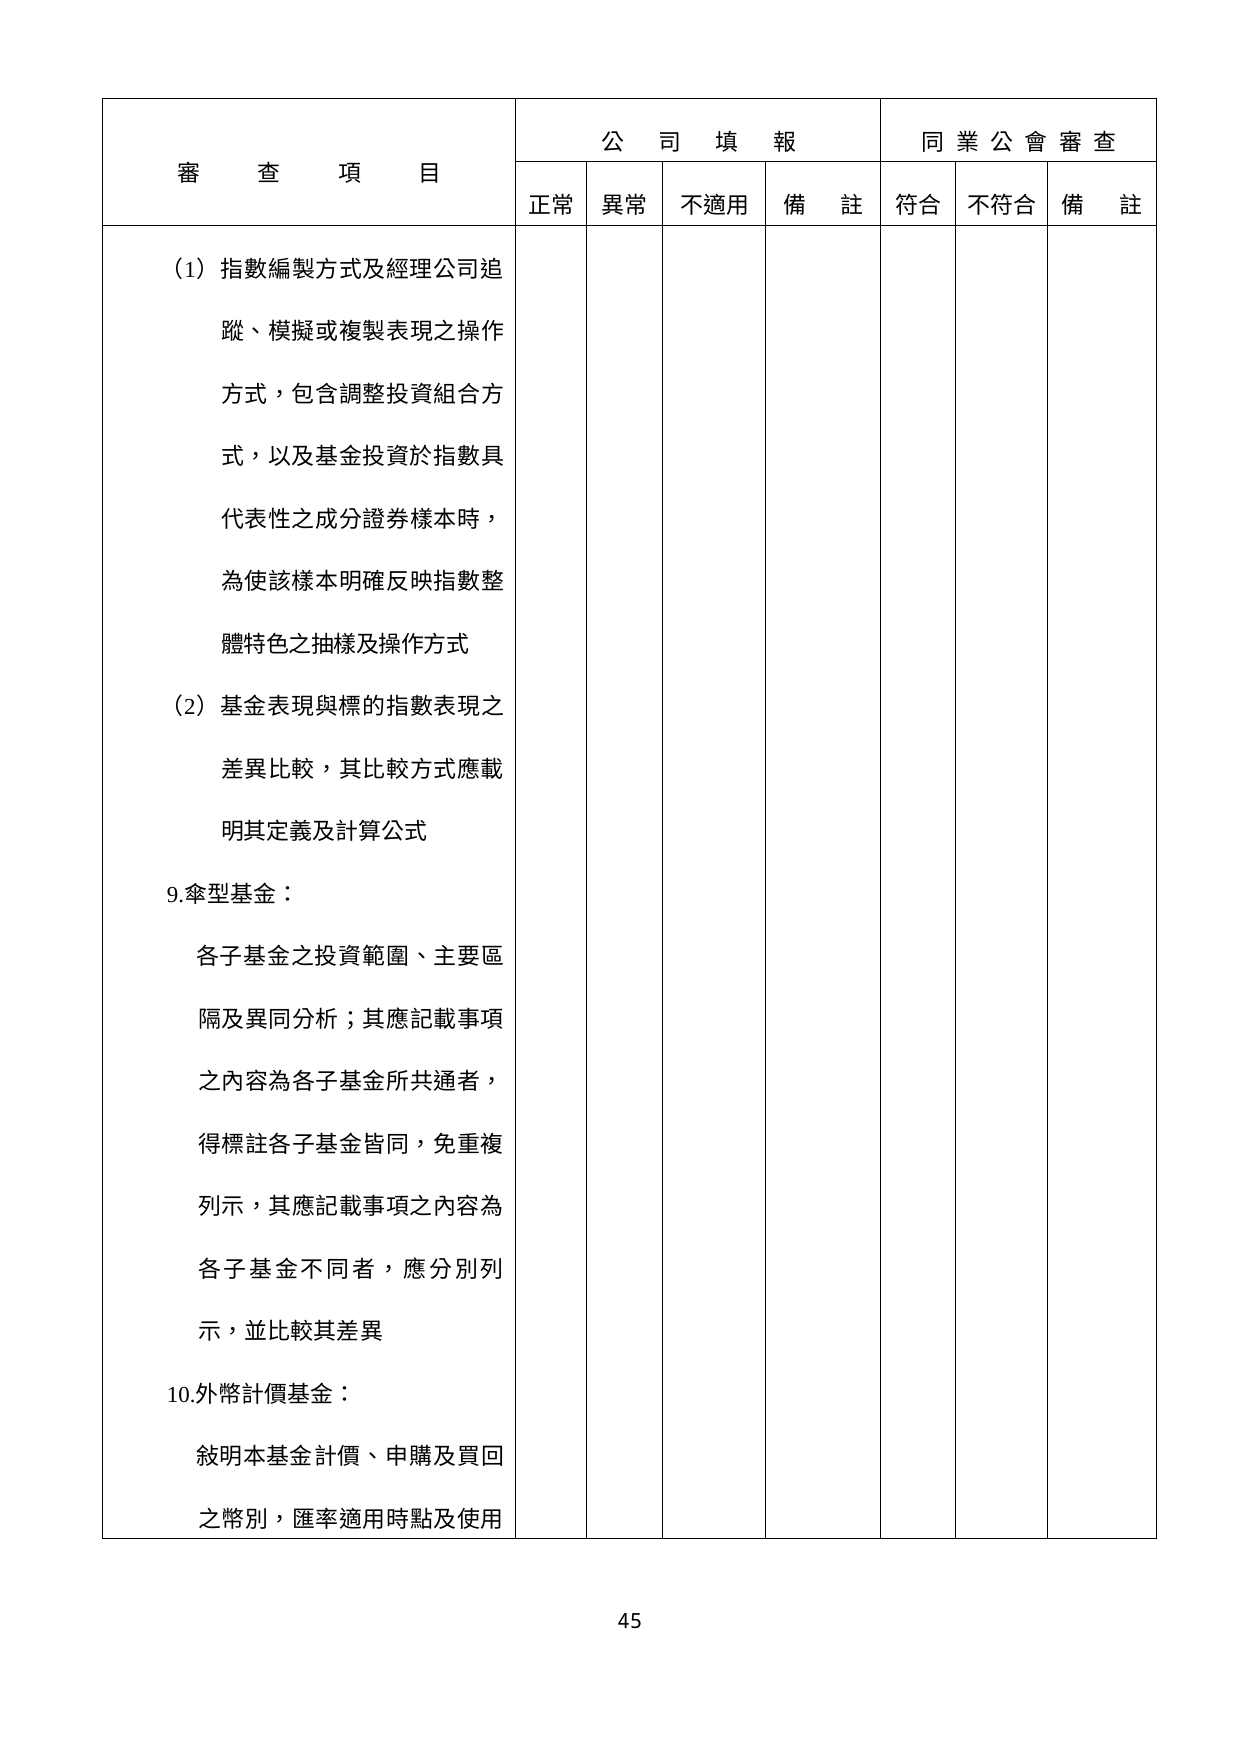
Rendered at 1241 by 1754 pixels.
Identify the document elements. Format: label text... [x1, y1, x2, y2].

table_cell 備 註 [766, 162, 880, 224]
table_cell [1048, 226, 1156, 1538]
table_cell 異常 [587, 162, 662, 224]
table_cell 符合 [881, 162, 955, 224]
table_cell 備 註 [1048, 162, 1156, 224]
table_cell [956, 226, 1047, 1538]
table_cell [881, 226, 955, 1538]
table_header 公 司 填 報 [516, 99, 880, 161]
table_header 審 查 項 目 [103, 99, 515, 224]
table_cell 【公開說明書】（追加募集案僅需檢附公開說明書修正對照表） ※下列資料應符合金管會規定之格式 是否依證券投資信託事業募集證券投資信託基金公開說明書應行記載事項準則規定，於所編製公開說明書封面註明係申請（報）用之稿本 是否依證券投資信託事業募集證券投資信託基金公開說明書應行記載事項準則規定，記載下列事項： （一）編製目錄及頁次 （二）封面依序刊印事項： 1.基金名稱（保本型基金應用括弧以不同顏色顯著字體標明保本比率及基金之類型(保證型或保護型)） 2.基金種類（股票型、債券型、平衡型、保本型、組合型、指數型、指數股票型（Exchange Traded Fund；ETF）、貨幣市場基金、傘型或其他經金融監督管理委員會（以下簡稱金管會）核定者 3.基本投資方針 4.基金型態（開放式或封閉式） 5.基金投資國外地區者，註明「投資國外」 6.基金以外幣計價者，註明本基金以______幣計價 7.本次核准發行總面額 8.本次核准發行受益權單位數 9.保本型基金為保證型者，保證機構之名稱 10.證券投資信託事業之名稱 11.以顯著方式刊印下列文字： （1）「本基金經金融監督管理委員會核准或同意生效，惟不表示本基金絕無風險。本證券投資信託事業以往之經理績效不保證本基金之最低投資收益；本證券投資信託事業除盡善良管理人之注意義務外，不負責本基金之盈虧，亦不保證最低之收益」 （2）保本型基金為保證型者，應刊印「本基金經金融監督管理委員會核准或同意生效，惟不表示本基金絕無風險。投資人持有本基金至到期日時，始可享有_____%的本金保證。投資人於到期日前買回者或有本基金信託契約第__條第一款至第六款應終止之情事者，不在保證範圍，投資人應承擔整個投資期間之相關費用，並依當時淨值計算買回價格。投資人應了解到期日前本基金之淨值可能因市場因素而波動。投資人在進行交易前，應確定已充分瞭解本基金之風險與特性。」等文字。 （3）保本型基金為保護型者，應刊印「本基金無提供保證機構保證之機制，係透過投資工具達成保護本金之功能。本基金經金融監督管理委員會核准或同意生效，惟不表示本基金絕無風險。投資人持有本基金至到期日時，始可享有_____%的本金保護。投資人於到期日前買回者或有本基金信託契約第___條應提前終止之情事者，不在保護範圍，投資人應承擔整個投資期間之相關費用，並依當時淨值計算買回價格。投資人應了解到期日前本基金之淨值可能因市場因素而波動，因保護並非保證，投資標的之發行人違約或發生信用風險等因素，將無法達到本金保護之效果，投資人在進行交易前，應確定已充分瞭解本基金之風險與特性。」等文字，後段文字並應以加大粗黑字體或不同顏色等特別顯著方式刊印。 （4）非投資等級債券基金應以不同顏色顯著字體方式，載明適合之投資人屬性，並刊印「投資人投資非投資等級債券基金不宜占其投資組合過高之比重」，及「本基金經金融監督管理委員會核准，惟不表示絕無風險。由於非投資等級債券之信用評等未達投資等級或未經信用評等，且對利率變動的敏感度甚高，故本基金可能會因利率上升、市場流動性下降，或債券發行機構違約不支付本金、利息或破產而蒙受虧損。本基金不適合無法承擔相關風險之投資人。基金經理公司以往之經理績效不保證基金之最低投資收益；基金經理公司除盡善良管理人之注意義務外，不負責本基金之盈虧，亦不保證最低之收益，投資人申購前應詳閱基金公開說明書。」等文字。 （5）環境、社會及治理相關主題基金，應刊印「本基金屬環境、社會及治理相關主題基金，永續相關重要發行資訊之揭露請詳見第__頁至第__頁」，定期評估資訊將於公司網站（https://）公告。 （6）有關本基金運用限制及投資風險之揭露請詳見第__頁至第__頁 （7）固定收益基金應以粗體字警示投資人投資基金應注意之風險，並應補充包含債券發行人違約之信用風險 （8）本公開說明書之內容如有虛偽或隱匿之情事者，應由本證券投資信託事業與負責人及其他曾在公開說明書上簽章者依法負責 （9）查詢本公開說明書之網址，包括本會指定之資訊申報網站之網址及公司揭露公開說明書相關資料之網址 （※公開資訊觀測站網址應為https://mops.twse.com.tw/mops/web/index） （10）信託業兼營證券投資信託業務經本會核准得自行保管基金資產者，應標明自行保管及設有信託監察人之字句 12.刊印日期 （三）封裡依序刊印下列事項： 1.證券投資信託事業總公司之名稱、地址、網址及電話，發言人之姓名、職稱、聯絡電話及電子郵件信箱 2.基金保管機構之名稱、地址、網址及電話。（信託業兼營證券投資信託業務經本會核准得自行保管基金資產者，載明信託監察人之姓名或名稱、地址、網址或電子郵件信箱及電話） 3.受託管理機構之名稱、地址、網址及電話 4.國外投資顧問公司之名稱、地址、網址及電話 5.國外受託保管機構之名稱、地址、網址及電話 6.基金經保證機構保證者，保證機構之名稱、地址、網址及電話 7.受益憑證簽證機構之名稱、地址、網址及電話 8.受益憑證事務代理機構之名稱、地址、網址及電話 9.基金之財務報告簽證會計師姓名、事務所名稱、地址、網址及電話 10.證券投資信託事業或基金經信用評等機構評等者，信用評等機構之名稱、地址、網址及電話 11.公開說明書之陳列處所、分送方式及索取之方法 （四）封底應刊印事項： 證券投資信託事業及其負責人簽章或蓋章 （五）基金概況應刊印事項： 1.基金簡介 （1）發行總面額 （2）受益權單位總數 （3）每受益權單位面額 （4）得否追加發行 （5）成立條件(有成立日期者，亦一併列明) （6）預定發行日期 （7）存續期間 （8）投資地區及標的 (保本型基金應列示投資固定收益商品及證券相關商品之預估投資比率、投資商品之發行者、交易對象及參與率等) （9）基本投資方針及範圍簡述 （10）投資策略及特色之重點摘述 （11）本基金適合之投資人屬性分析 （12）銷售開始日 （13）銷售方式 （14）銷售價格 （15）最低申購金額 （16）證券投資信託事業為防制洗錢而可能要求申購人提出之文件及拒絕申購之情況 （17）買回開始日（保本型基金敍明接受買回之方式及因應買回處分資產之程序） （18）買回費用 （19）買回價格 （20）短線交易之規範及處理 ※應包含短線交易之定義、買回費率、買回費用計算方式及短線交易案例說明等事項 （21）基金營業日之定義 （22）經理費（保本型基金之經理費率應以明顯字體列示） （23）保管費(信託業兼營證券投資信託業務經本會核准得自行保管基金資產者，其信託監察人之報酬) （24）基金經保證機構保證者，保證機構之業務性質、財務狀況、 信用評等、保證條件、範圍、保證費及保證契約主要內容；並以釋例說明保證機制及高於保證金額之潛在回報之計算方法 （25）是否分配收益 2.基金性質 （1）基金之設立及其依據 （2）證券投資信託契約關係 （3）追加募集基金者，應刊印該基金成立時及歷次追加發行之情形 3.證券投資信託事業之職責（概述） 4.基金保管機構之職責（概述） （信託業兼營證券投資信託業務經本會核准得自行保管基金資產者，應記載信託監察人之職責） 5.基金保證機構之職責(概述) 6.基金投資 （1）基金投資方針及範圍。 ※債券型基金者，應敘明其資產組合及持有固定收益證券部位之加權平均存續期間管理策略 （2）證券投資信託事業運用基金投資之決策過程、基金經理人之姓名、主要經(學)歷及權限。基金經理人同時管理其他基金者，應揭露所管理之其他基金名稱及所採取防止利益衝突之措施 ※基金經理人主要經歷應加註起迄時間 ※基金經理人管理1檔基金以上者，請詳述公司實際採行之防範措施 ※請同業公會確認基金經理人符合證券投資信託事業負責人與業務人員管理規則第5條資格、資格條件符合最新法令規定及已接受6小時期貨暨選擇權相關法規之職前及在職訓練課程（請查詢最新受訓紀錄） （3）證券投資信託事業運用基金，將基金之管理業務複委任第三人處理者，應敘明複委任業務情形及受託管理機構對受託管理業務之專業能力 （4）證券投資信託事業運用基金，委託國外投資顧問公司提供投資顧問服務，應敘明國外投資顧問公司提供基金顧問服務之專業能力 （5）基金運用之限制 ※有關各投資標的信用評等之規定，勿分散說明，集中陳述為宜。 （6）基金參與股票發行公司股東會行使表決權之處理原則及方法 是否符合證券投資信託事業管理規則第19條第2項第6款及證券投資信託事業負責人與業務人員管理規則第13條第2項第6款規定證券投資信託事業及其負責人、部門主管、分支機構經理人、其他業務人員或受僱人，不得轉讓出席股東會委託書或藉行使基金持有股票之投票表決權，收受金錢或其他利益 是否依證券投資信託事業管理規則第23條第4項規定，出席股東會行使表決權並應作成書面紀錄，循序編號建檔並至少保存5年 （7）組合基金參與子基金之受益人大會行使表決權之處理原則及方法 經理公司應依據子基金之信託契約或公開說明書之規定行使表決權，並基於受益人之最大利益，支持子基金經理公司所提之議案。但子基金之經理公司所提之議案有損及受益人權益之虞者，得依經理公司董事會之決議辦理 經理公司不得轉讓或出售子基金之受益人大會表決權。經理公司之董事、監察人、經理人、業務人員及其他受僱人員，亦不得轉讓或出售該表決權，收受金錢或其他利益 （8）基金投資國外地區者，應刊印下列事項： ※下列說明資料應更新至最新資料 主要投資地區（國）經濟環境簡要說明 經濟發展及各主要產業概況 外匯管理及資金匯出入規定 最近3年當地幣值對美元匯率之最高、最低數額及其變動情形 主要投資證券市場簡要說明下列資料 ※是否依證券投資信託事業募集證券投資信託基金公開說明書應行記載事項準則規定之格式填列 最近2年發行及交易市場概況 最近2年市場之週轉率及本益比 市場資訊揭露效率(包括時效性及充分性)之說明 證券之交易方式 投資國外證券化商品或新興產業者，應敘明該投資標的或產業最近2年國外市場概況 證券投資信託事業對基金之外匯收支從事避險交易者，應敘明其避險方法 基金投資國外地區者，證券投資信託事業應說明配合本基金出席所投資外國股票（或基金）發行公司股東會（受益人會議）之處理原則及方法 7.保本型基金： （1）相關投資連結標的之性質 （2）本基金之設定參數，含參與比率及投資期間，並註明實際參與率釐定之時間，以及通知受益人之方式 （3）保護型基金未設立保證機構，應載明本基金無提供保證機構保證之機制，係透過投資工具達成保護本金之功能。 （4）保護型基金應明定，因應受益人提前請求買回而處分資產及到期日時，達成保護本金之控管機制 8.指數型基金及指數股票型基金： （1）指數編製方式及經理公司追蹤、模擬或複製表現之操作方式，包含調整投資組合方式，以及基金投資於指數具代表性之成分證券樣本時，為使該樣本明確反映指數整體特色之抽樣及操作方式 （2）基金表現與標的指數表現之差異比較，其比較方式應載明其定義及計算公式 9.傘型基金： 各子基金之投資範圍、主要區隔及異同分析；其應記載事項之內容為各子基金所共通者，得標註各子基金皆同，免重複列示，其應記載事項之內容為各子基金不同者，應分別列示，並比較其差異 10.外幣計價基金： 敍明本基金計價、申購及買回之幣別，匯率適用時點及使用之匯率資訊取得來源 11.環境、社會及治理相關主題基金： （1）投資目標與衡量標準：本基金之主要永續投資重點和目標，所採用環境、社會及治理標準或原則與投資重點關連性。基金應設定一個或多個永續投資目標，並具體說明衡量實現永續投資目標實現程度之評量指標。 （2）投資策略與方法：經理公司為達成永續投資目標所採用投資策略類型，將環境、社會及治理因素納入投資流程之具體作法，對環境、社會及治理相關因素之考慮過程，以及衡量該等因素之評估衡量方法。 （3）投資比例配置：本基金持有符合環境、社會及治理相關投資重點之標的占基金淨資產價值之最低投資比重，並說明如何確保基金資產整體運用不會對永續投資目標造成重大損害。 （4）參考績效指標：若本基金有設定環境、社會及治理績效指標，應說明該指標之特性，以及該指標是否與本基金之相關環境、社會及治理投資重點保持一致。 （5）排除政策：本基金之投資是否有排除政策及排除的類型。 （6）風險警語：本基金之環境、社會及治理投資重點之相關風險描述。 （7）盡職治理參與：本基金所適用盡職治理政策及執行方式，以及經理公司盡職治理報告之查詢方法或途徑。 （8）定期揭露：經理公司募集發行本基金後，應於年度結束後二個月，每年在公司網站上向投資人揭露下列定期評估資訊，並揭露查詢基金定期評估資訊之網址，以及經理公司揭露盡職治理報告書相關資料之網址： 本基金資產組成符合所定環境、社會及治理投資策略與篩選標準之實際投資比重。 如有設定績效參考指標，應比較本基金採用環境、社會及治理篩選標準與績效指標對成分證券篩選標準兩者間的差異。 本基金為達到永續投資重點和目標，而採取盡職治理行動。 （9）其他本會規定應行記載事項。 12.投資風險揭露要素事項： （1）類股過度集中之風險 （2）產業景氣循環之風險 （3）流動性風險 （4）外匯管制及匯率變動之風險 （5）投資地區政治、經濟變動之風險 （6）商品交易對手及保證機構之信用風險 （7）投資結構式商品之風險 （8）其他投資標的或特定投資策略之風險 （9）從事證券相關商品交易之風險 （10）出借所持有之有價證券或借入有價證券之相關風險 （11）其他投資風險 13.收益分配 （1）分配之項目 （2）分配之時間 （3）給付之方式 14.申購受益憑證 （1）申購程序、地點及截止時間 （2）申購價金之計算及給付方式 ※申購手續費之計算方式應詳細說明之 （3）受益憑證之交付 （4）證券投資信託事業不接受申購或基金不成立時之處理 15.買回受益憑證 （1）買回程序、地點及截止時間。 ※買回截止時間應載明「除能證明投資人係於截止時間前提出買回申請者，逾時申請應視為次一買回申請日之買回申請」 （2）買回價金之計算 ※訂定基金短線交易買回費率及收取買回費用之計算方式。短線交易規範應公平對待所有受益人。 （3）買回價金給付之時間及方式 （4）受益憑證之換發 （5）買回價金遲延給付之情形 ※應增列恢復計算基金之買回價格規定 （6）買回撤銷之情形 16.受益人之權利及負擔 （1）受益人應有之權利內容 （2）受益人應負擔費用之項目及其計算、給付方式 ※應包含短線交易費用之給付方式 （3）受益人應負擔租稅之項目及其計算、繳納方式 是否符合修正後財政部81.4.23財稅第811663751號函、財政部91.11.27台財稅字第0910455815號令及其他相關最新法令規定 （4）受益人會議 召集事由 召集程序 決議方式 17.基金之資訊揭露 （1）依法令及證券投資信託契約規定應揭露之資訊內容 是否符合證券投資信託契約規定 （2）資訊揭露之方式、公告及取得方法。 ※資訊揭露之公告，應依相關規定分別將所有應公告之事項及選定之公告方式各別列示，以利投資人查詢 （3）證券投資信託事業申請募集指數型基金及指數股票型基金者，應記載投資人取得指數組成調整、基金與指數表現差異比較等最新基金資訊及其他重要資訊之途徑。 18.基金運用狀況 ※是否依證券投資信託事業募集證券投資信託基金公開說明書應行記載事項準則規定之格式填列 （1）投資情形（列示公開說明書刊印日前1個月月底基金資料） 淨資產總額之組成項目、金額及比率 投資單一股票金額占基金淨資產價值百分之一以上者，列示該股票之名稱、股數、每股市價、投資金額及投資比率 投資單一債券金額占基金淨資產價值百分之一以上者，列示該債券之名稱、投資金額及投資比率 組合型基金投資單一子基金金額佔基金淨資產價值百分之一以上者，列示該子基金名稱、經理公司、基金經理人、經理費費率、保管費費率、受益權單位數、每單位淨值、投資受益權單位數、投資比率及給付買回價金之期限 （2）投資績效 最近3年度每單位淨值走勢圖。 最近3年度各年度每受益權單位收益分配之金額。 公開說明書刊印日前1季止，本基金淨資產價值最近3個月、6個月、1年、3年、5年、10年及自基金成立日起算之累計報酬率。指數型基金及指數股票型基金另應載明基金表現與標的指數表現之差異比較 （3）最近2年度本基金之會計師 查核報告，資產負債報告書、投資明細表、收入與費用報告書、可分配收益表、資本帳戶變動表、附註及明細表。 （4）最近年度及公開說明書刊印日前1季止，基金委託證券商買賣有價證券總金額前5名之證券商名稱、支付該證券商手續費之金額。若證券商為該基金之受益人者，應一併揭露其持有基金之受益權單位數及比例 （5）基金接受信用評等機構評等者，應揭露信用評等機構對基金之評等報告 （6）其他應揭露事項 （六）證券投資信託契約主要內容應刊印事項： 1.基金名稱、證券投資信託事業名稱、基金保管機構名稱(信託業兼營證券投資信託業務經本會核准得自行保管基金資產者，其信託監察人之姓名或名稱）及基金存續期間 2.基金發行總面額及受益權單位總數 3.受益憑證之發行及簽證 4.受益憑證之申購 5.基金之成立與不成立 6.受益憑證之上市及終止上市 7.基金之資產 8.基金應負擔之費用 9.受益人之權利、義務與責任 10.證券投資信託事業之權利、義務與責任 11.基金保管機構之權利、義務與責任 (信託業兼營證券投資信託業務經本會核准得自行保管基金資產者，其信託監察人之權利、義務與責任) 12.運用基金投資證券之基本方針及範圍 13.收益分配 14.受益憑證之買回 15.基金淨資產價值及受益權單位淨資產價值之計算 16.證券投資信託事業之更換 17.基金保管機構之更換(信託業兼營證券投資信託業務經本會核准得自行保管基金資產者，其信託監察人之更換) 18.證券投資信託契約之終止 19.基金之清算 20.受益人名簿 21.受益人會議 22.通知及公告 23.證券投資信託契約之修訂 以顯著方式刊印下列文字：「依據證券投資信託及顧問法第20條及證券投資信託事業管理規則第21條第1項規定，證券投資信託事業應於其營業處所及其基金銷售機構營業處所，或以其他經主管機關指定之其他方式備置證券投資信託契約，以供投資人查閱；證券投資信託事業應依投資人之請求，提供證券投資信託契約副本，並得收取工本費新臺幣壹百元」 （七）證券投資信託事業概況應刊印事項： ※是否依證券投資信託事業募集證券投資信託基金公開說明書應行記載事項準則規定之格式填列 1.事業簡介 （1）設立日期 （2）最近3年股本形成經過 （3）營業項目 （4）沿革：最近5年度募集之基金、分公司及子公司之設立、董事監察人或主要股東股權之移轉或更換、經營權之改變及其他重要紀事 2.事業組織(列示公開說明書刊印日前1個月月底證券投資信託事業資料) （1）股權分散情形 股東結構(各類股東之組合比例) 主要股東名單(股權比例5%以上股東之名稱、持股數額及比率 （2）組織系統（證券投資信託事業之組織結構、各主要部門（於信託業為兼營證券投資信託業務部門）所營業務及員工人數) （3）總經理、副總經理及各單位主管（於信託業為兼營證券投資信託業務部門主管）之姓名、就任日期、持有證券投資信託事業之股份數額及比例、主要經(學)歷、目前兼任其他公司之職務。 （4）董事及監察人之姓名、選任日 期、任期、選任時及現在持有證券投資信託事業股份數額及比率、主要經(學)歷 3.利害關係公司揭露：列示公開說明書刊印日前1個月月底與證券投資信託事業有下列情事之公司： （1）與證券投資信託事業具有公司法第6章之1所定關係者 （2）證券投資信託事業董事、監察人或綜合持股達5%以上之股東 （3）前目人員或證券投資信託事業經理人與該公司董事、監察人、經理人或持有已發行股份10%以上股東為同1人或具有配偶關係者 4.營運情形 （1）列示刊印日前1個月月底，證券投資信託事業經理其他基金之名稱、成立日、受益權單位數、淨資產金額及每單位淨資產價值 （2）最近2年度證券投資信託事業之會計師查核報告、資產負債表、損益表及股東權益變動表 5.受處罰之情形（列示最近2年證券投資信託事業受本會處分及糾正之時間及詳情） 6.訴訟或非訟事件(證券投資信託事業目前尚在繫屬中之重大訴訟、非訟或行政爭訟事件，其結果可能對受益人權益有重大影響者，應揭露其系爭事實、標的金額、訴訟開始日期、主要訴訟當事人及目前處理情形 （八）受益憑證銷售及買回機構之名稱、地址及電話 （九）其他本會規定應特別記載之事項： 1.證券投資信託事業遵守中華民國證券投資信託暨顧問商業同業公會會員自律公約之聲明書 2.證券投資信託事業內部控制制度聲明書 3.證券投資信託事業就公司治理運作情形載明下列事項： （1）董事會之結構及獨立性 （2）董事會及經理人之職責 （3）監察人之組成及職責 （4）利害關係人之權利及關係 （5）對於法令規範資訊公開事項之詳細情形 （6）其他公司治理之相關資訊 4.本次發行之基金信託契約與契約範本條文對照表 5.其他本會規定應特別記載之事項 [103, 226, 515, 1538]
table_cell 不符合 [956, 162, 1047, 224]
table_cell [587, 226, 662, 1538]
table_cell [663, 226, 765, 1538]
table_cell 正常 [516, 162, 586, 224]
table_cell [766, 226, 880, 1538]
table_cell [516, 226, 586, 1538]
table_header 同 業 公 會 審 查 [881, 99, 1156, 161]
table_cell 不適用 [663, 162, 765, 224]
